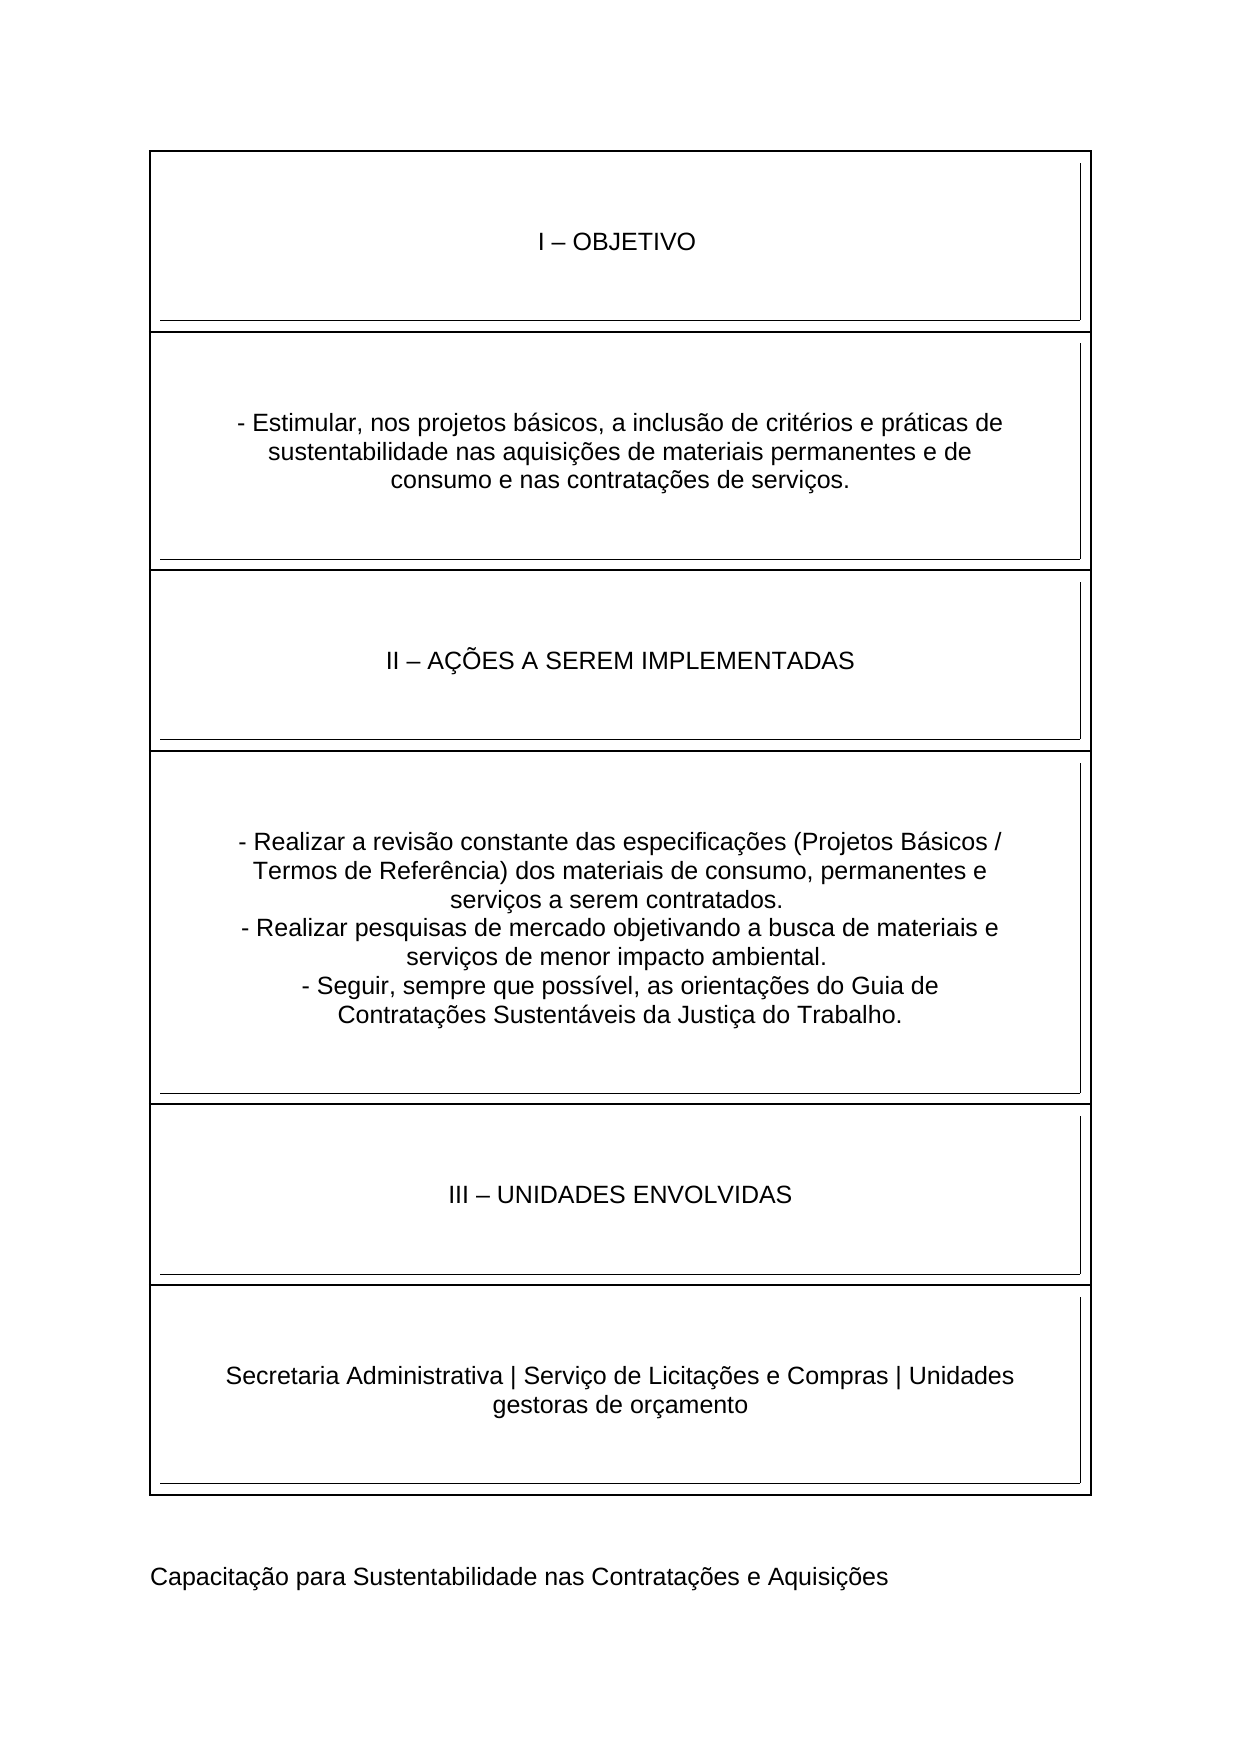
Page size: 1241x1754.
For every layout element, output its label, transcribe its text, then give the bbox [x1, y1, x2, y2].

table_cell Secretaria Administrativa | Serviço de Licitações e Compras | Unidades gestoras de orçamento [151, 1286, 1090, 1494]
table_cell II – AÇÕES A SEREM IMPLEMENTADAS [151, 571, 1090, 750]
table_cell - Estimular, nos projetos básicos, a inclusão de critérios e práticas de sustentabilidade nas aquisições de materiais permanentes e de consumo e nas contratações de serviços. [151, 333, 1090, 569]
table_cell - Realizar a revisão constante das especificações (Projetos Básicos / Termos de Referência) dos materiais de consumo, permanentes e serviços a serem contratados. - Realizar pesquisas de mercado objetivando a busca de materiais e serviços de menor impacto ambiental. - Seguir, sempre que possível, as orientações do Guia de Contratações Sustentáveis da Justiça do Trabalho. [151, 752, 1090, 1103]
text Capacitação para Sustentabilidade nas Contratações e Aquisições [150, 1562, 1091, 1591]
table_cell I – OBJETIVO [151, 152, 1090, 331]
table_cell III – UNIDADES ENVOLVIDAS [151, 1105, 1090, 1284]
